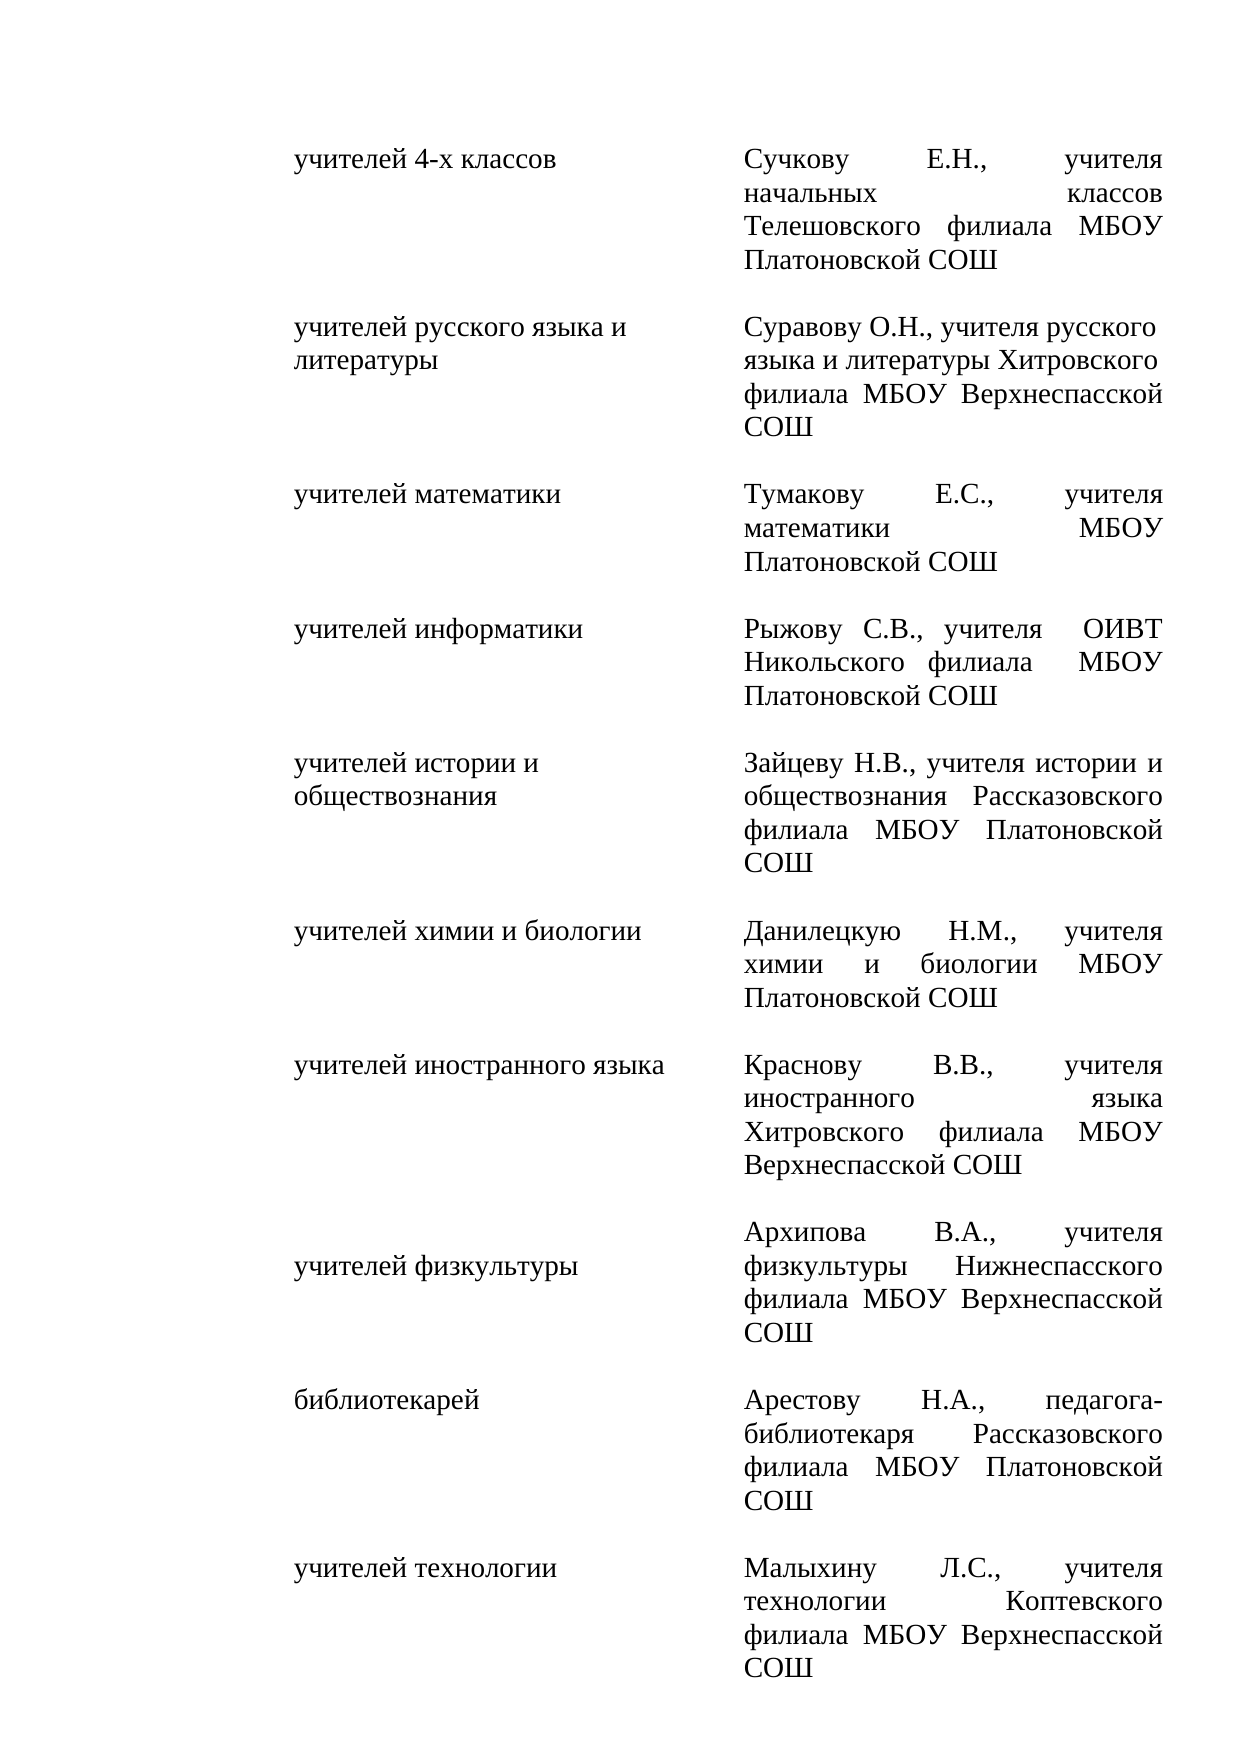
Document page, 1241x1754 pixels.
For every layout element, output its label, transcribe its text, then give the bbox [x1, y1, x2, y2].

table_cell учителей 4-х классов [282, 141, 732, 309]
table_cell Сучкову Е.Н., учителя начальных классов Телешовского филиала МБОУ Платоновской СОШ [732, 141, 1174, 309]
table_cell Архипова В.А., учителя физкультуры Нижнеспасского филиала МБОУ Верхнеспасской СОШ [732, 1181, 1174, 1349]
table_cell учителей истории и обществознания [282, 745, 732, 879]
table_cell Данилецкую Н.М., учителя химии и биологии МБОУ Платоновской СОШ [732, 879, 1174, 1013]
table_cell учителей технологии [282, 1516, 732, 1684]
table_cell Зайцеву Н.В., учителя истории и обществознания Рассказовского филиала МБОУ Платоновской СОШ [732, 745, 1174, 879]
table_cell учителей математики [282, 477, 732, 611]
table_cell Краснову В.В., учителя иностранного языка Хитровского филиала МБОУ Верхнеспасской СОШ [732, 1013, 1174, 1181]
table_cell учителей иностранного языка [282, 1013, 732, 1181]
table_cell учителей химии и биологии [282, 879, 732, 1013]
table_cell библиотекарей [282, 1349, 732, 1516]
table_cell учителей физкультуры [282, 1181, 732, 1349]
table_cell учителей русского языка и литературы [282, 309, 732, 477]
table_cell учителей информатики [282, 611, 732, 745]
table_cell Суравову О.Н., учителя русского языка и литературы Хитровского филиала МБОУ Верхнеспасской СОШ [732, 309, 1174, 477]
table_cell Рыжову С.В., учителя ОИВТ Никольского филиала МБОУ Платоновской СОШ [732, 611, 1174, 745]
table_cell Арестову Н.А., педагога-библиотекаря Рассказовского филиала МБОУ Платоновской СОШ [732, 1349, 1174, 1516]
table_cell Тумакову Е.С., учителя математики МБОУ Платоновской СОШ [732, 477, 1174, 611]
table_cell Малыхину Л.С., учителя технологии Коптевского филиала МБОУ Верхнеспасской СОШ [732, 1516, 1174, 1684]
